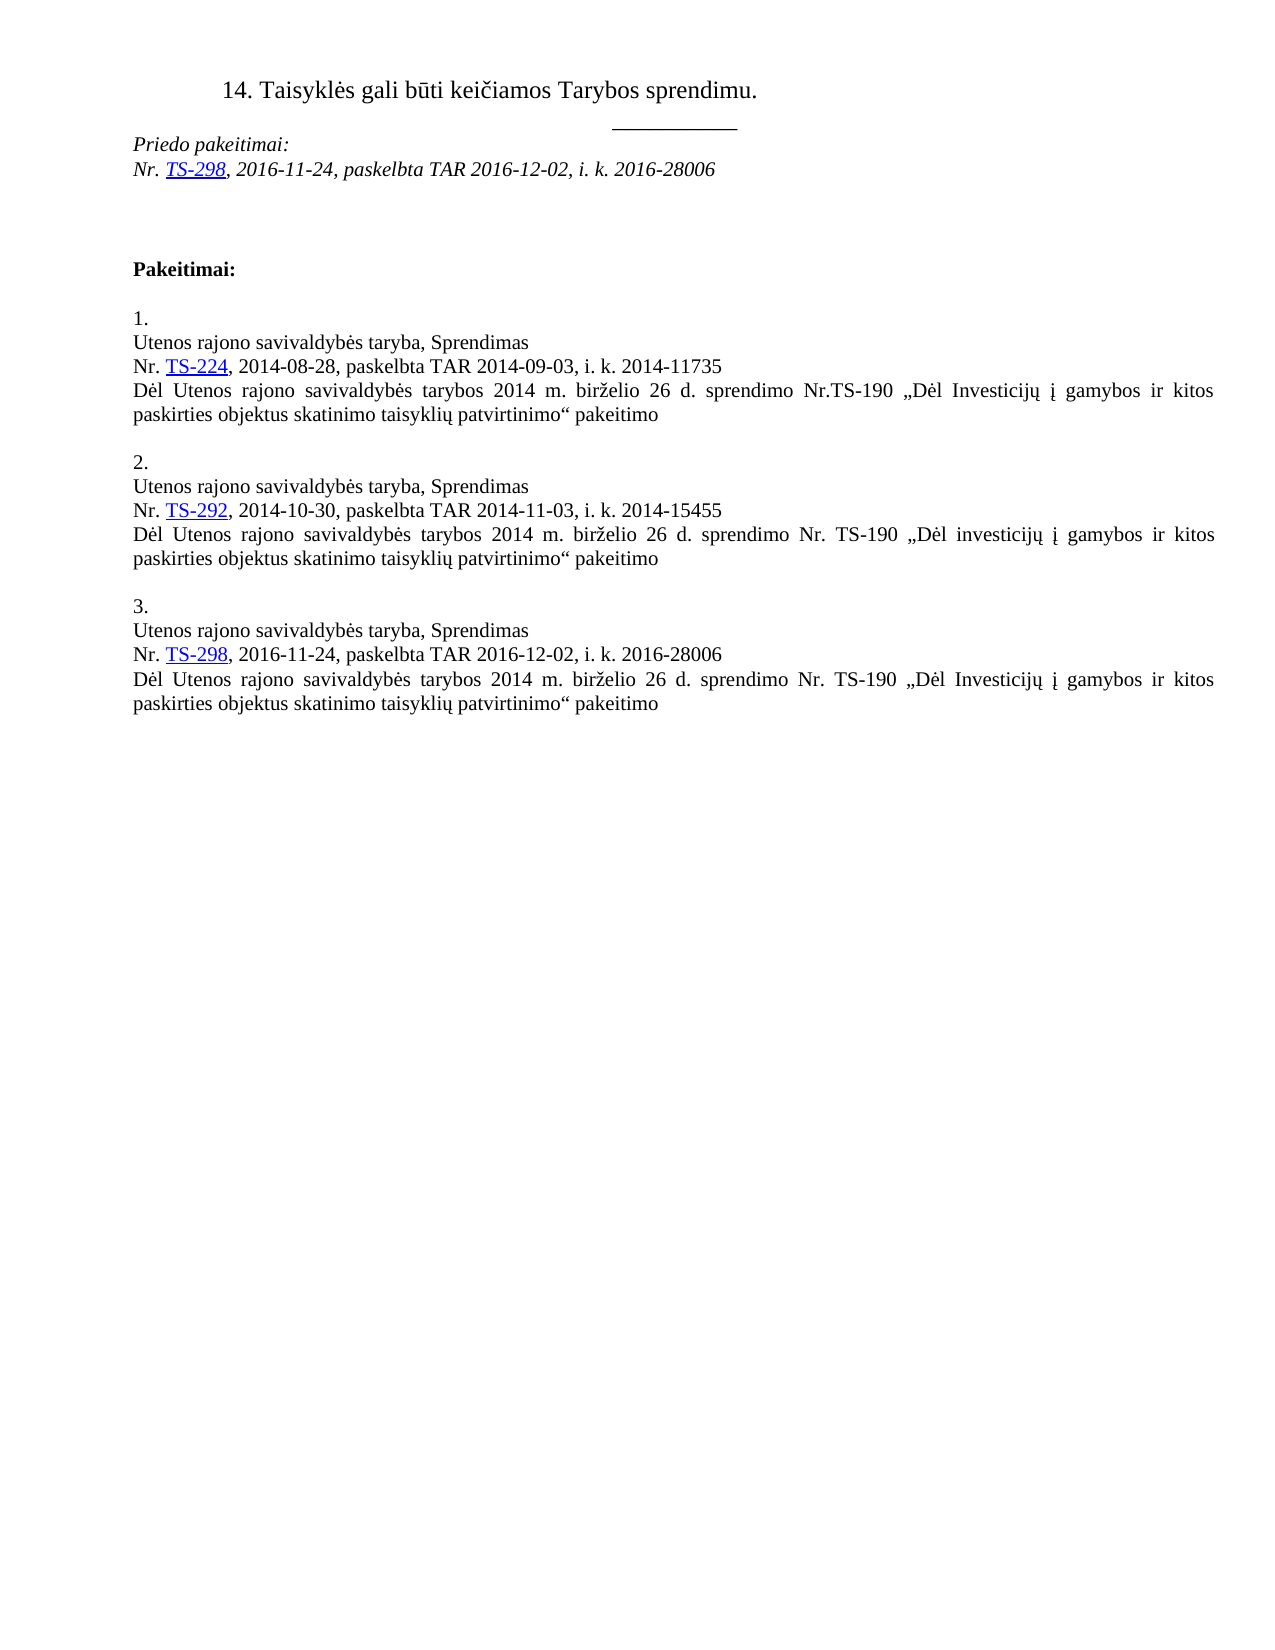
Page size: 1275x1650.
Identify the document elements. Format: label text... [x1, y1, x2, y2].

text Nr. TS-292, 2014-10-30, paskelbta TAR 2014-11-03, i. k. 2014-15455 [133, 498, 1216, 522]
text Utenos rajono savivaldybės taryba, Sprendimas [133, 618, 1216, 642]
text Nr. TS-298, 2016-11-24, paskelbta TAR 2016-12-02, i. k. 2016-28006 [133, 642, 1216, 666]
text Pakeitimai: [133, 257, 1216, 281]
text Priedo pakeitimai: [133, 132, 1216, 156]
text Dėl Utenos rajono savivaldybės tarybos 2014 m. birželio 26 d. sprendimo Nr. TS-190 „Dėl investicijų į gamybos ir kitos paskirties objektus skatinimo taisyklių patvirtinimo“ pakeitimo [133, 522, 1216, 570]
text 14. Taisyklės gali būti keičiamos Tarybos sprendimu. [133, 75, 1216, 104]
text 3. [133, 594, 1216, 618]
text Nr. TS-224, 2014-08-28, paskelbta TAR 2014-09-03, i. k. 2014-11735 [133, 354, 1216, 378]
text 2. [133, 450, 1216, 474]
text Utenos rajono savivaldybės taryba, Sprendimas [133, 474, 1216, 498]
text Utenos rajono savivaldybės taryba, Sprendimas [133, 329, 1216, 354]
text Nr. TS-298, 2016-11-24, paskelbta TAR 2016-12-02, i. k. 2016-28006 [133, 156, 1216, 181]
text 1. [133, 306, 1216, 329]
text __________ [133, 104, 1216, 132]
text Dėl Utenos rajono savivaldybės tarybos 2014 m. birželio 26 d. sprendimo Nr. TS-190 „Dėl Investicijų į gamybos ir kitos paskirties objektus skatinimo taisyklių patvirtinimo“ pakeitimo [133, 666, 1216, 714]
text Dėl Utenos rajono savivaldybės tarybos 2014 m. birželio 26 d. sprendimo Nr.TS-190 „Dėl Investicijų į gamybos ir kitos paskirties objektus skatinimo taisyklių patvirtinimo“ pakeitimo [133, 378, 1216, 426]
